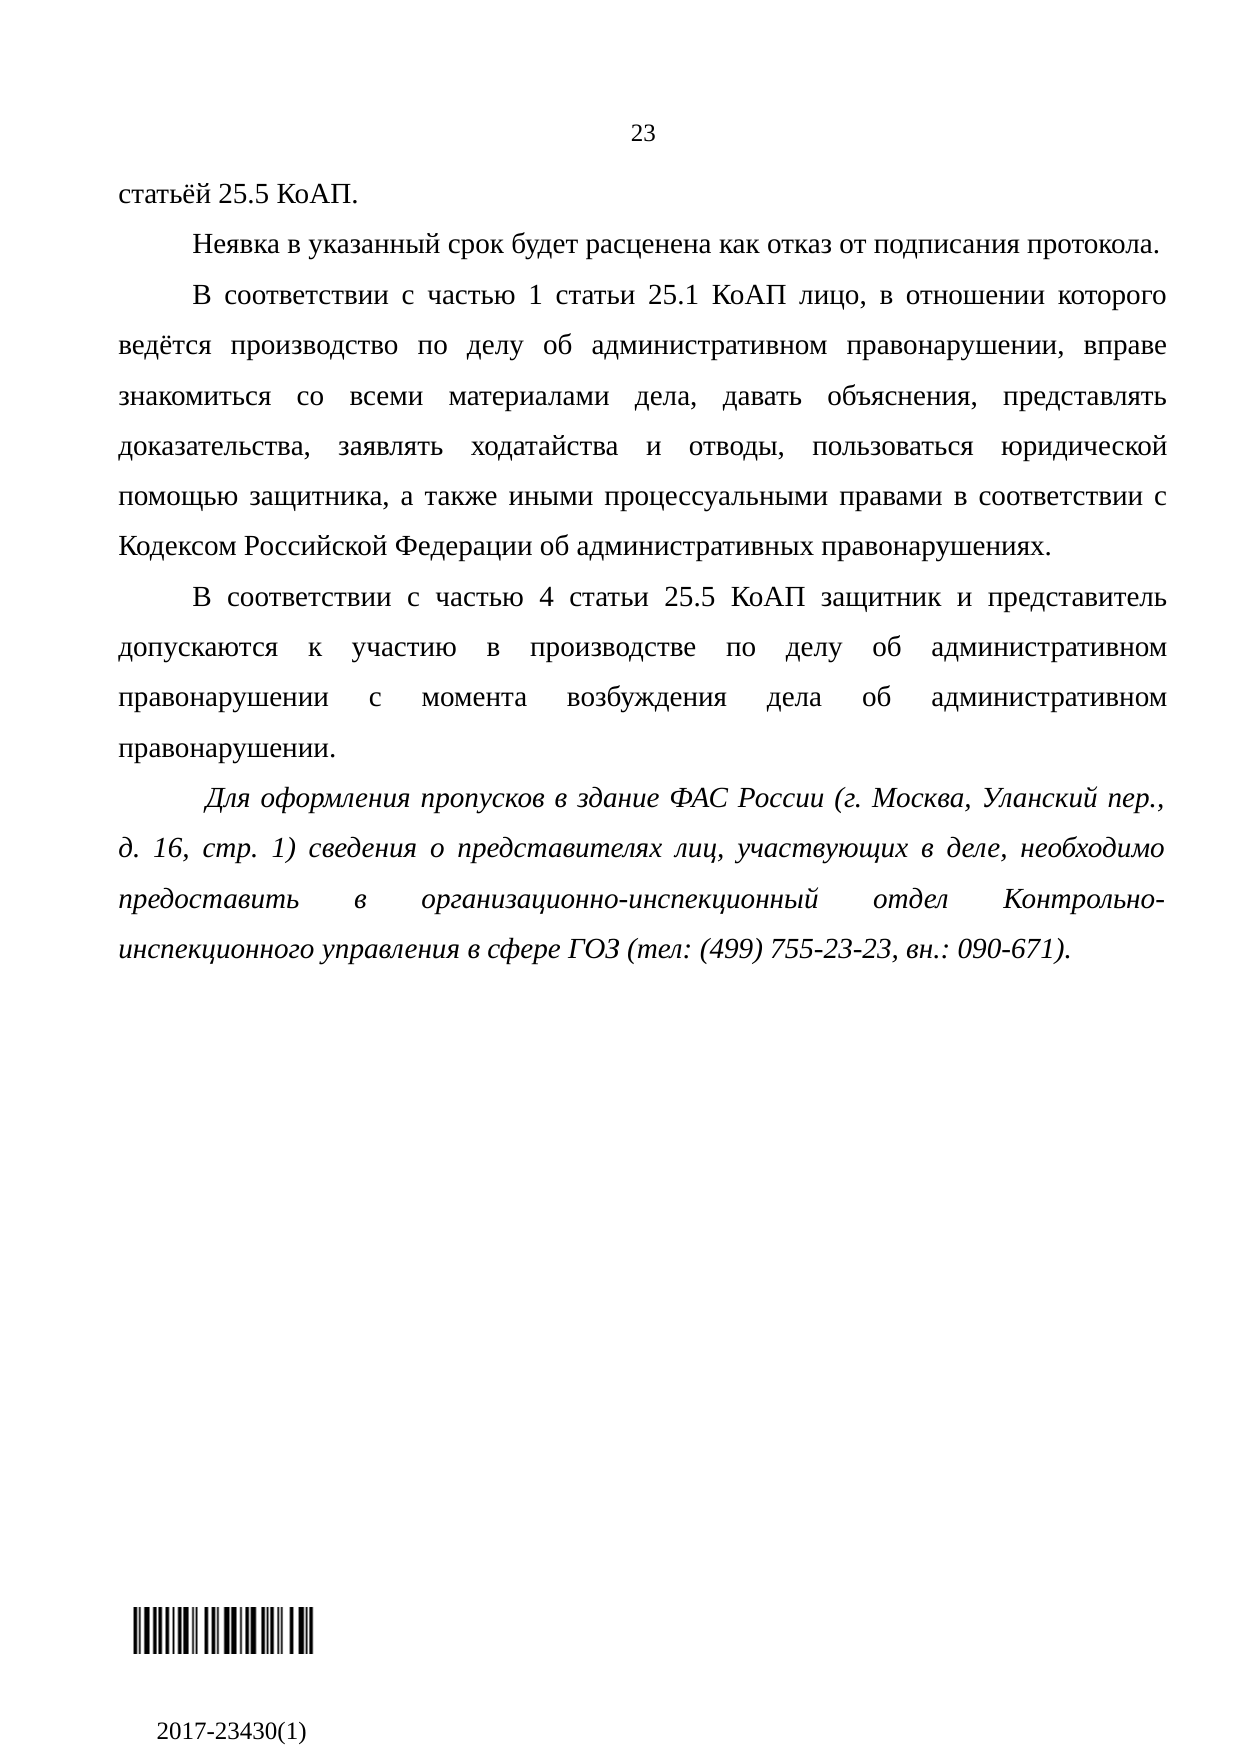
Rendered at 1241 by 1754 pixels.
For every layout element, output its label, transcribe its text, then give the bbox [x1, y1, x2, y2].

text Неявка в указанный срок будет расценена как отказ от подписания протокола. [118, 227, 1168, 260]
text Для оформления пропусков в здание ФАС России (г. Москва, Уланский пер., д. 16, стр. 1) сведения о представителях лиц, участвующих в деле, необходимо предоставить в организационно-инспекционный отдел Контрольно-инспекционного управления в сфере ГОЗ (тел: (499) 755-23-23, вн.: 090-671). [118, 780, 1168, 964]
text В соответствии с частью 1 статьи 25.1 КоАП лицо, в отношении которого ведётся производство по делу об административном правонарушении, вправе знакомиться со всеми материалами дела, давать объяснения, представлять доказательства, заявлять ходатайства и отводы, пользоваться юридической помощью защитника, а также иными процессуальными правами в соответствии с Кодексом Российской Федерации об административных правонарушениях. [118, 277, 1168, 562]
text статьёй 25.5 КоАП. [118, 176, 1168, 210]
picture [118, 1607, 331, 1654]
text В соответствии с частью 4 статьи 25.5 КоАП защитник и представитель допускаются к участию в производстве по делу об административном правонарушении с момента возбуждения дела об административном правонарушении. [118, 579, 1168, 763]
